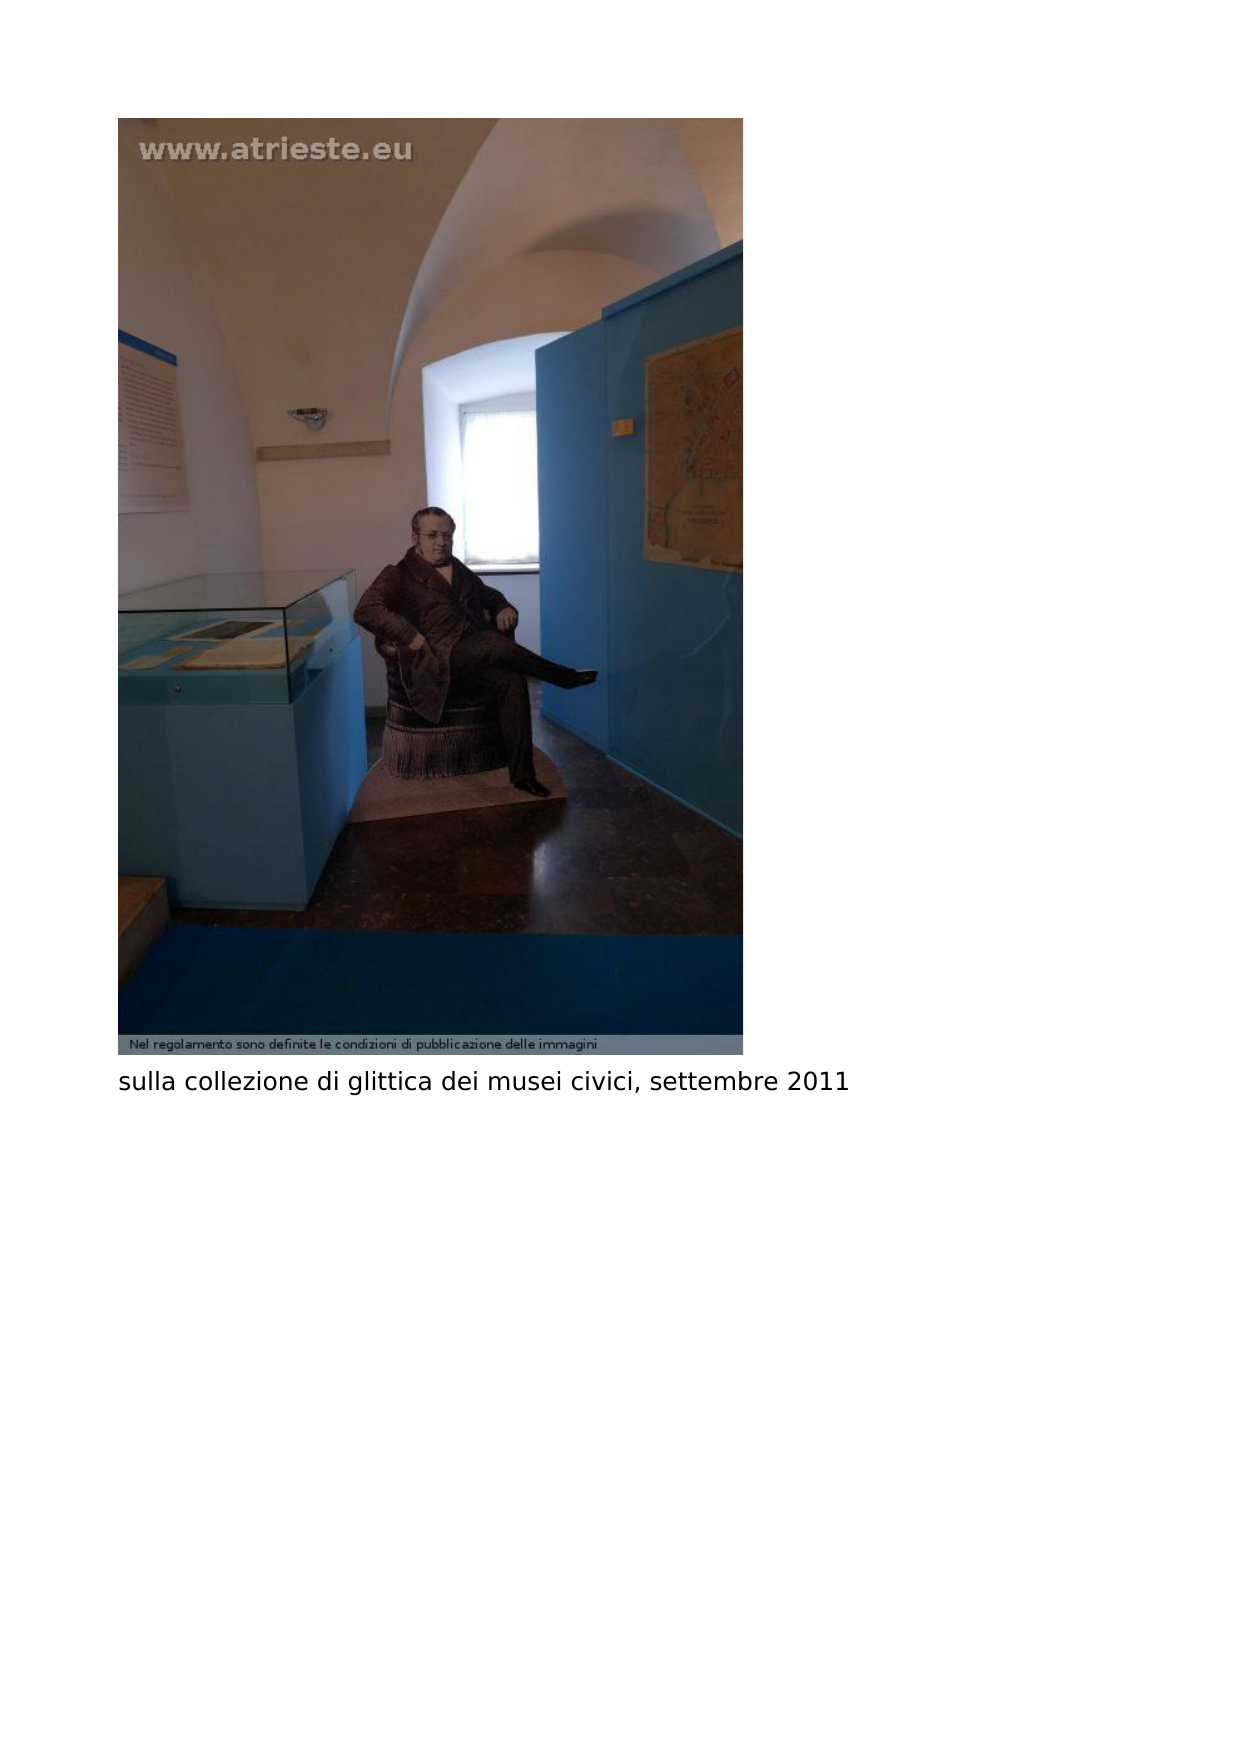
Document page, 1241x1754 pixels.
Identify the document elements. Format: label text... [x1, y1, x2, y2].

picture [118, 118, 744, 1055]
text sulla collezione di glittica dei musei civici, settembre 2011 [118, 1067, 1122, 1096]
